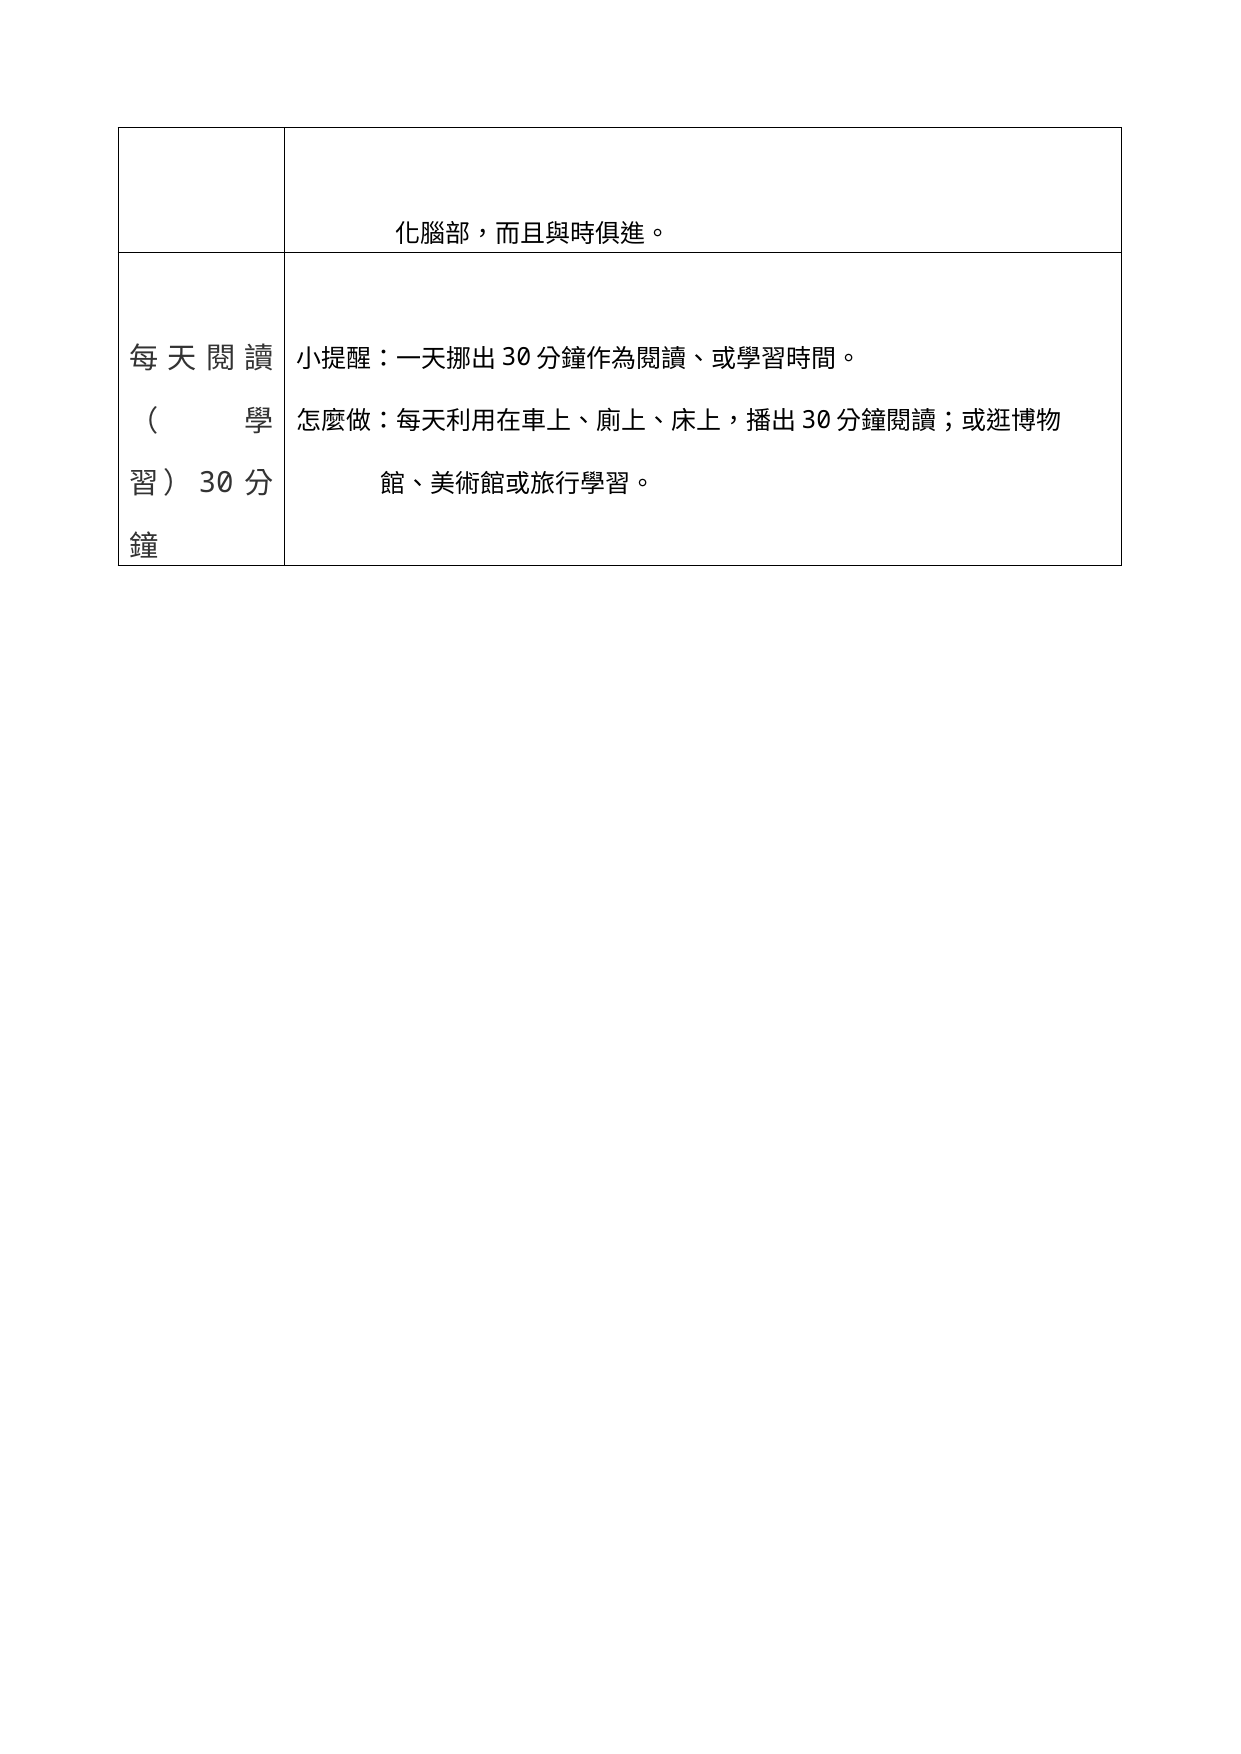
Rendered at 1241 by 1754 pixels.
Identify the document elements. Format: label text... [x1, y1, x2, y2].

table_cell 化腦部，而且與時俱進。 [285, 128, 1121, 252]
table_cell 每天閱讀（學習）30分鐘 [119, 253, 284, 564]
table_cell 小提醒：一天挪出30分鐘作為閱讀、或學習時間。 怎麼做：每天利用在車上、廁上、床上，播出30分鐘閱讀；或逛博物館、美術館或旅行學習。 [285, 253, 1121, 564]
table_cell [119, 128, 284, 252]
